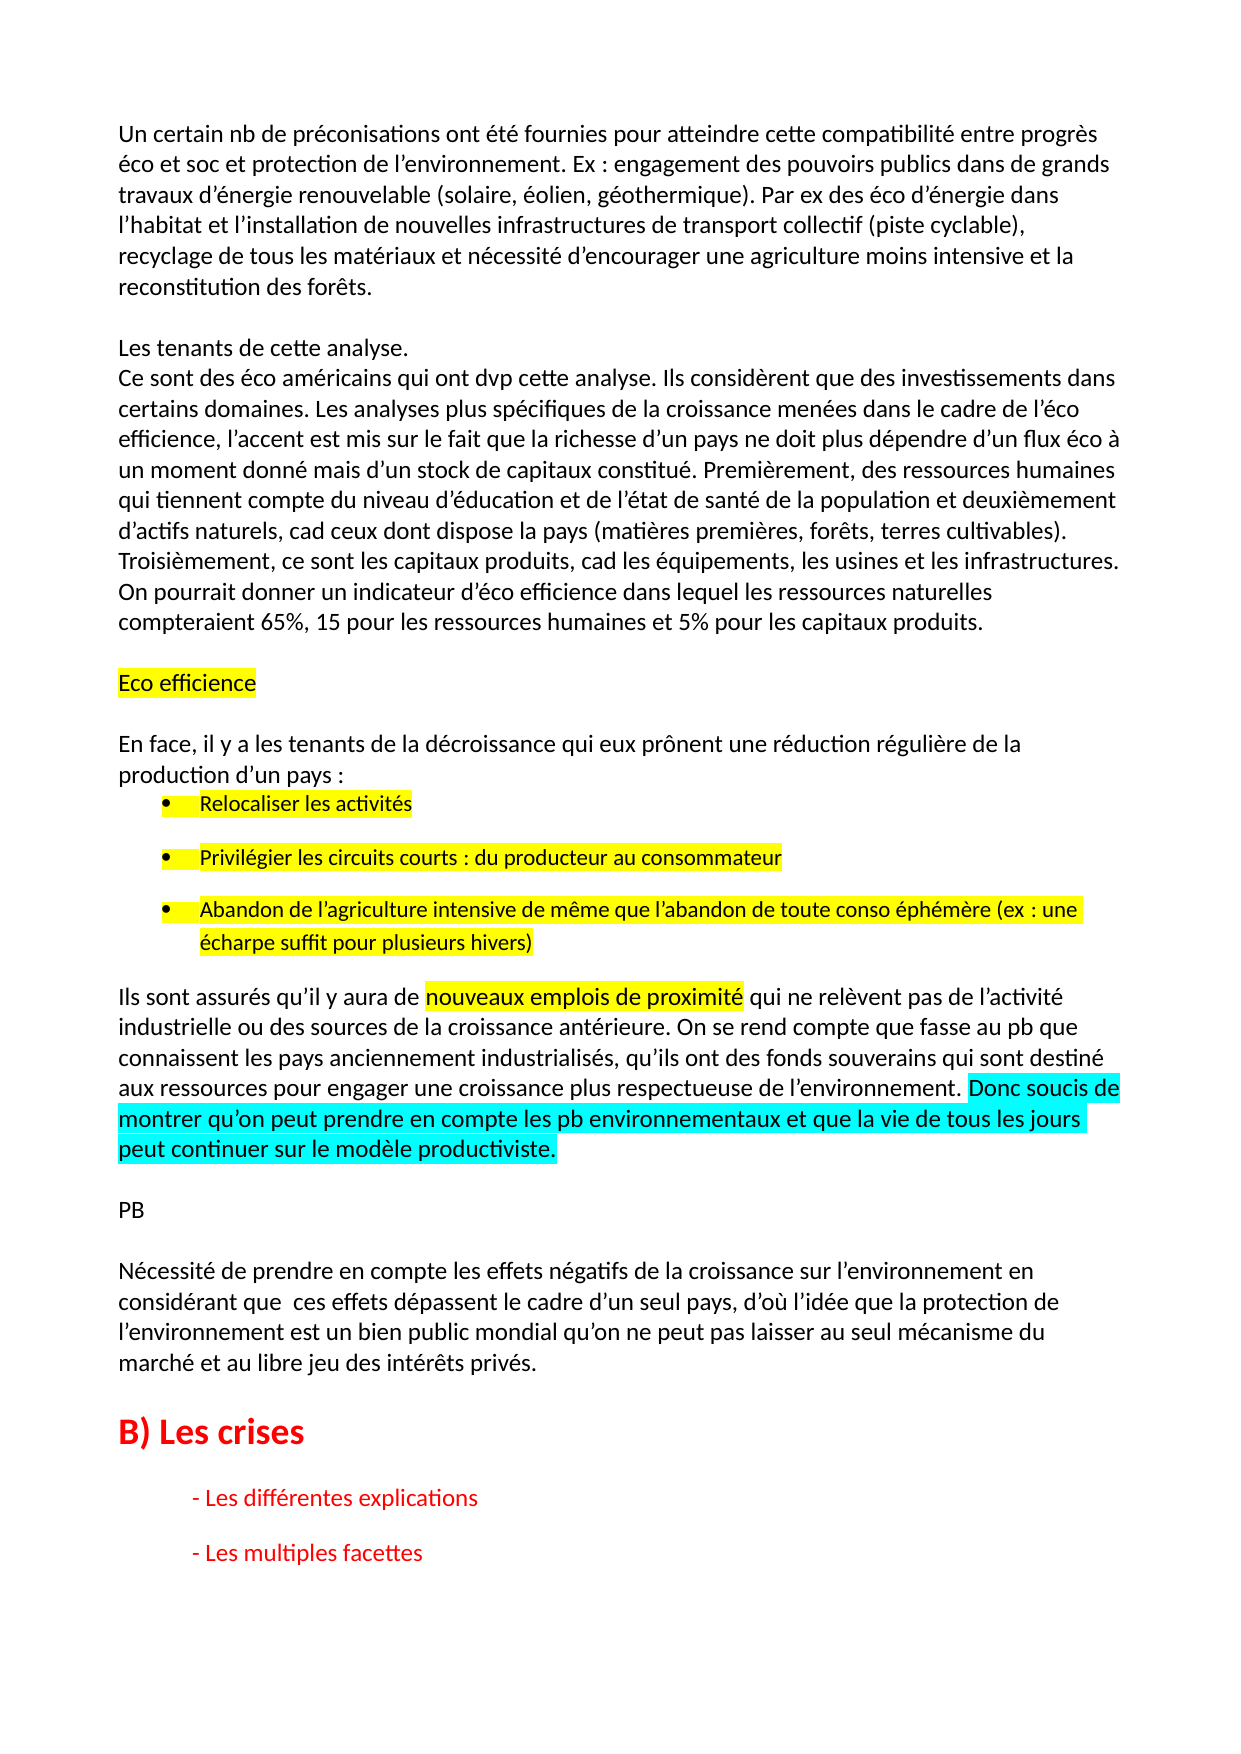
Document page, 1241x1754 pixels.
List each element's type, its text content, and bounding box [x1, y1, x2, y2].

text PB [118, 1194, 1122, 1225]
text Un certain nb de préconisations ont été fournies pour atteindre cette compatibilité entre progrès éco et soc et protection de l’environnement. Ex : engagement des pouvoirs publics dans de grands travaux d’énergie renouvelable (solaire, éolien, géothermique). Par ex des éco d’énergie dans l’habitat et l’installation de nouvelles infrastructures de transport collectif (piste cyclable), recyclage de tous les matériaux et nécessité d’encourager une agriculture moins intensive et la reconstitution des forêts. [118, 118, 1122, 301]
text Ce sont des éco américains qui ont dvp cette analyse. Ils considèrent que des investissements dans certains domaines. Les analyses plus spécifiques de la croissance menées dans le cadre de l’éco efficience, l’accent est mis sur le fait que la richesse d’un pays ne doit plus dépendre d’un flux éco à un moment donné mais d’un stock de capitaux constitué. Premièrement, des ressources humaines qui tiennent compte du niveau d’éducation et de l’état de santé de la population et deuxièmement d’actifs naturels, cad ceux dont dispose la pays (matières premières, forêts, terres cultivables). Troisièmement, ce sont les capitaux produits, cad les équipements, les usines et les infrastructures. [118, 362, 1122, 576]
text En face, il y a les tenants de la décroissance qui eux prônent une réduction régulière de la production d’un pays : [118, 728, 1122, 789]
list - Les différentes explications [118, 1482, 1122, 1512]
list B) Les crises [118, 1408, 1122, 1454]
text Eco efficience [118, 667, 1122, 698]
list Abandon de l’agriculture intensive de même que l’abandon de toute conso éphémère (ex : une écharpe suffit pour plusieurs hivers) [162, 896, 1122, 956]
text On pourrait donner un indicateur d’éco efficience dans lequel les ressources naturelles compteraient 65%, 15 pour les ressources humaines et 5% pour les capitaux produits. [118, 576, 1122, 637]
text Ils sont assurés qu’il y aura de nouveaux emplois de proximité qui ne relèvent pas de l’activité industrielle ou des sources de la croissance antérieure. On se rend compte que fasse au pb que connaissent les pays anciennement industrialisés, qu’ils ont des fonds souverains qui sont destiné aux ressources pour engager une croissance plus respectueuse de l’environnement. Donc soucis de montrer qu’on peut prendre en compte les pb environnementaux et que la vie de tous les jours peut continuer sur le modèle productiviste. [118, 981, 1122, 1164]
text Nécessité de prendre en compte les effets négatifs de la croissance sur l’environnement en considérant que ces effets dépassent le cadre d’un seul pays, d’où l’idée que la protection de l’environnement est un bien public mondial qu’on ne peut pas laisser au seul mécanisme du marché et au libre jeu des intérêts privés. [118, 1256, 1122, 1378]
list Privilégier les circuits courts : du producteur au consommateur [162, 843, 1122, 871]
text Les tenants de cette analyse. [118, 332, 1122, 362]
list - Les multiples facettes [118, 1537, 1122, 1568]
list Relocaliser les activités [162, 789, 1122, 818]
